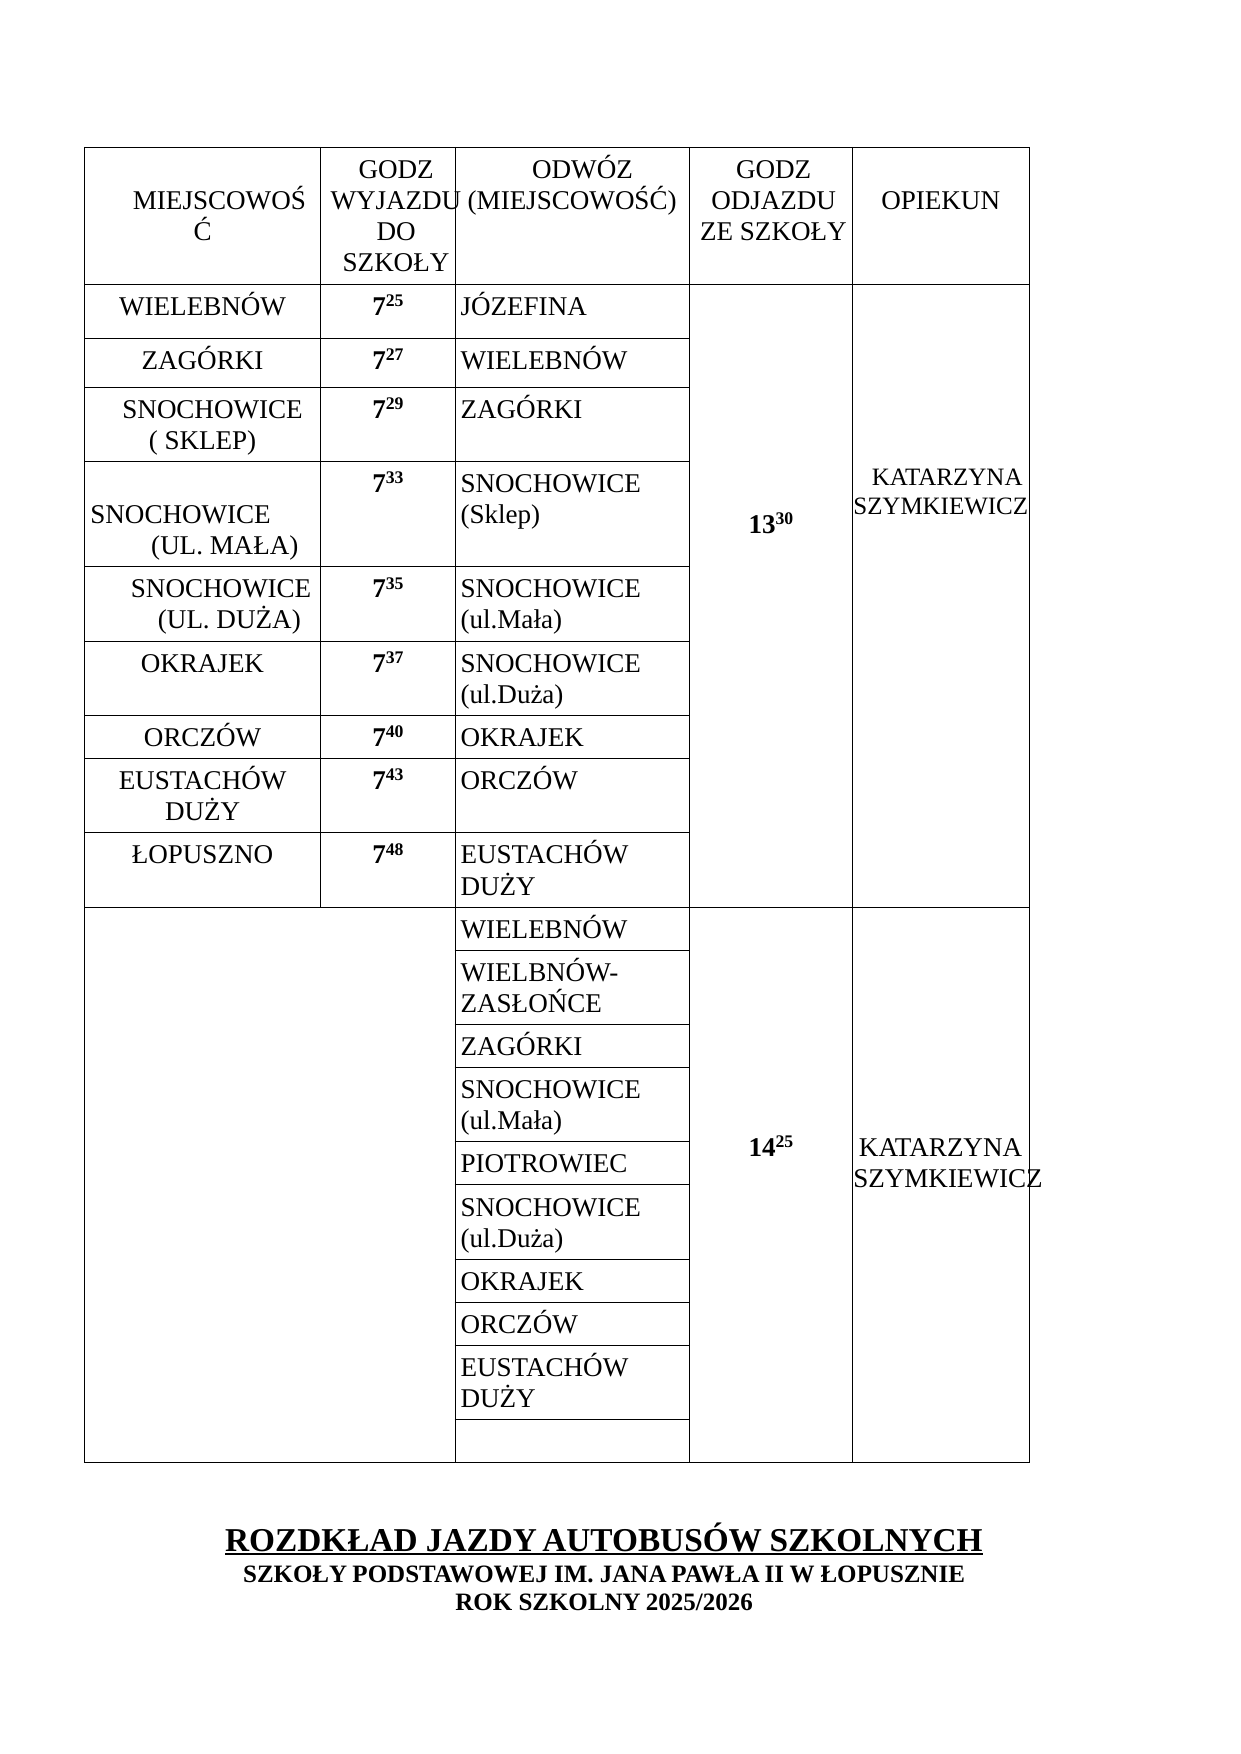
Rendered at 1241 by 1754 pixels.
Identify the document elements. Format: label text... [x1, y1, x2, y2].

table_cell 748 [321, 833, 455, 906]
table_cell SNOCHOWICE (ul.Duża) [456, 642, 689, 715]
table_cell SNOCHOWICE (UL. DUŻA) [85, 567, 320, 641]
table_cell 1330 [690, 285, 852, 906]
table_cell OKRAJEK [85, 642, 320, 715]
table_cell [85, 908, 455, 1462]
table_cell SNOCHOWICE ( SKLEP) [85, 388, 320, 461]
table_cell KATARZYNA SZYMKIEWICZ [853, 285, 1029, 906]
table_cell WIELEBNÓW [85, 285, 320, 337]
table_cell WIELEBNÓW [456, 339, 689, 387]
table_cell [456, 1420, 689, 1462]
table_cell ZAGÓRKI [85, 339, 320, 387]
text SZKOŁY PODSTAWOWEJ IM. JANA PAWŁA II W ŁOPUSZNIE [84, 1559, 1123, 1587]
table_cell 729 [321, 388, 455, 461]
table_cell EUSTACHÓW DUŻY [85, 759, 320, 832]
table_cell OKRAJEK [456, 716, 689, 758]
table_cell WIELEBNÓW [456, 908, 689, 949]
table_cell SNOCHOWICE (ul.Duża) [456, 1185, 689, 1259]
table_cell ORCZÓW [456, 759, 689, 832]
table_cell 735 [321, 567, 455, 641]
table_cell EUSTACHÓW DUŻY [456, 833, 689, 906]
table_cell SNOCHOWICE (UL. MAŁA) [85, 462, 320, 566]
table_cell 737 [321, 642, 455, 715]
table_cell ORCZÓW [456, 1303, 689, 1345]
table_cell ORCZÓW [85, 716, 320, 758]
table_cell SNOCHOWICE (Sklep) [456, 462, 689, 566]
table_cell KATARZYNA SZYMKIEWICZ [853, 908, 1029, 1462]
table_cell OKRAJEK [456, 1260, 689, 1302]
text ROK SZKOLNY 2025/2026 [84, 1587, 1123, 1616]
text ROZDKŁAD JAZDY AUTOBUSÓW SZKOLNYCH [84, 1520, 1123, 1559]
table_cell 733 [321, 462, 455, 566]
table_header ODWÓZ (MIEJSCOWOŚĆ) [456, 148, 689, 283]
table_cell 743 [321, 759, 455, 832]
table_cell 740 [321, 716, 455, 758]
table_cell JÓZEFINA [456, 285, 689, 337]
table_cell ZAGÓRKI [456, 1025, 689, 1067]
table_cell 725 [321, 285, 455, 337]
table_cell SNOCHOWICE (ul.Mała) [456, 567, 689, 641]
table_header GODZ ODJAZDU ZE SZKOŁY [690, 148, 852, 283]
table_cell WIELBNÓW-ZASŁOŃCE [456, 951, 689, 1024]
table_header GODZ WYJAZDU DO SZKOŁY [321, 148, 455, 283]
table_cell ŁOPUSZNO [85, 833, 320, 906]
table_cell 1425 [690, 908, 852, 1462]
table_cell ZAGÓRKI [456, 388, 689, 461]
table_header OPIEKUN [853, 148, 1029, 283]
table_cell EUSTACHÓW DUŻY [456, 1346, 689, 1419]
table_cell SNOCHOWICE (ul.Mała) [456, 1068, 689, 1141]
table_cell PIOTROWIEC [456, 1142, 689, 1184]
table_cell 727 [321, 339, 455, 387]
table_header MIEJSCOWOŚĆ [85, 148, 320, 283]
